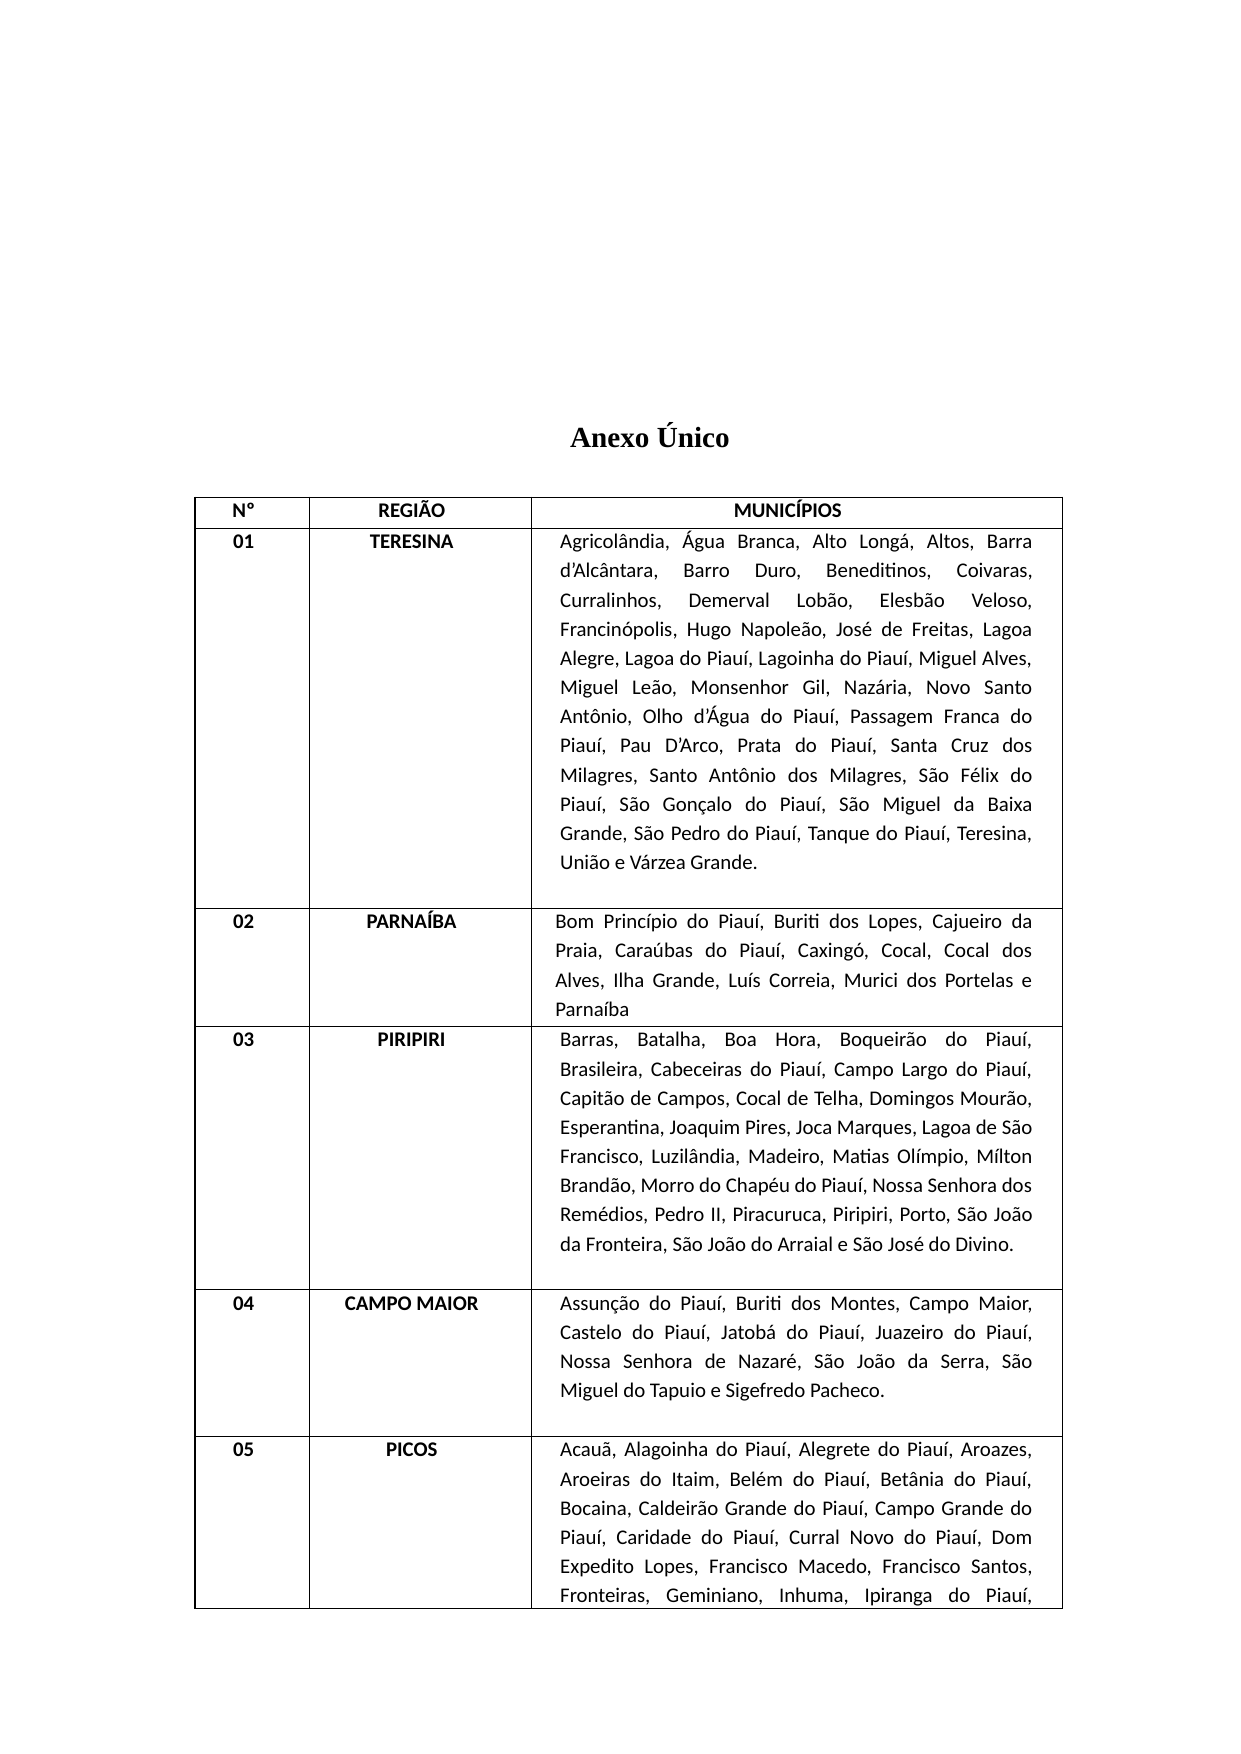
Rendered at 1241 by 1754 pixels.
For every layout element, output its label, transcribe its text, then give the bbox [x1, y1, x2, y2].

table_cell PIRIPIRI [310, 1027, 531, 1289]
table_cell Agricolândia, Água Branca, Alto Longá, Altos, Barra d’Alcântara, Barro Duro, Beneditinos, Coivaras, Curralinhos, Demerval Lobão, Elesbão Veloso, Francinópolis, Hugo Napoleão, José de Freitas, Lagoa Alegre, Lagoa do Piauí, Lagoinha do Piauí, Miguel Alves, Miguel Leão, Monsenhor Gil, Nazária, Novo Santo Antônio, Olho d’Água do Piauí, Passagem Franca do Piauí, Pau D’Arco, Prata do Piauí, Santa Cruz dos Milagres, Santo Antônio dos Milagres, São Félix do Piauí, São Gonçalo do Piauí, São Miguel da Baixa Grande, São Pedro do Piauí, Tanque do Piauí, Teresina, União e Várzea Grande. [532, 529, 1062, 907]
table_cell Assunção do Piauí, Buriti dos Montes, Campo Maior, Castelo do Piauí, Jatobá do Piauí, Juazeiro do Piauí, Nossa Senhora de Nazaré, São João da Serra, São Miguel do Tapuio e Sigefredo Pacheco. [532, 1290, 1062, 1436]
table_cell PARNAÍBA [310, 909, 531, 1026]
table_cell Bom Princípio do Piauí, Buriti dos Lopes, Cajueiro da Praia, Caraúbas do Piauí, Caxingó, Cocal, Cocal dos Alves, Ilha Grande, Luís Correia, Murici dos Portelas e Parnaíba [532, 909, 1062, 1026]
table_cell 01 [196, 529, 309, 907]
text Anexo Único [177, 420, 1122, 453]
table_cell Acauã, Alagoinha do Piauí, Alegrete do Piauí, Aroazes, Aroeiras do Itaim, Belém do Piauí, Betânia do Piauí, Bocaina, Caldeirão Grande do Piauí, Campo Grande do Piauí, Caridade do Piauí, Curral Novo do Piauí, Dom Expedito Lopes, Francisco Macedo, Francisco Santos, Fronteiras, Geminiano, Inhuma, Ipiranga do Piauí, [532, 1437, 1062, 1608]
table_cell PICOS [310, 1437, 531, 1608]
table_header REGIÃO [310, 498, 531, 527]
table_cell Barras, Batalha, Boa Hora, Boqueirão do Piauí, Brasileira, Cabeceiras do Piauí, Campo Largo do Piauí, Capitão de Campos, Cocal de Telha, Domingos Mourão, Esperantina, Joaquim Pires, Joca Marques, Lagoa de São Francisco, Luzilândia, Madeiro, Matias Olímpio, Mílton Brandão, Morro do Chapéu do Piauí, Nossa Senhora dos Remédios, Pedro II, Piracuruca, Piripiri, Porto, São João da Fronteira, São João do Arraial e São José do Divino. [532, 1027, 1062, 1289]
table_cell 03 [196, 1027, 309, 1289]
table_cell TERESINA [310, 529, 531, 907]
table_cell 04 [196, 1290, 309, 1436]
table_header MUNICÍPIOS [532, 498, 1062, 527]
table_header Nº [196, 498, 309, 527]
table_cell 05 [196, 1437, 309, 1608]
table_cell 02 [196, 909, 309, 1026]
table_cell CAMPO MAIOR [310, 1290, 531, 1436]
